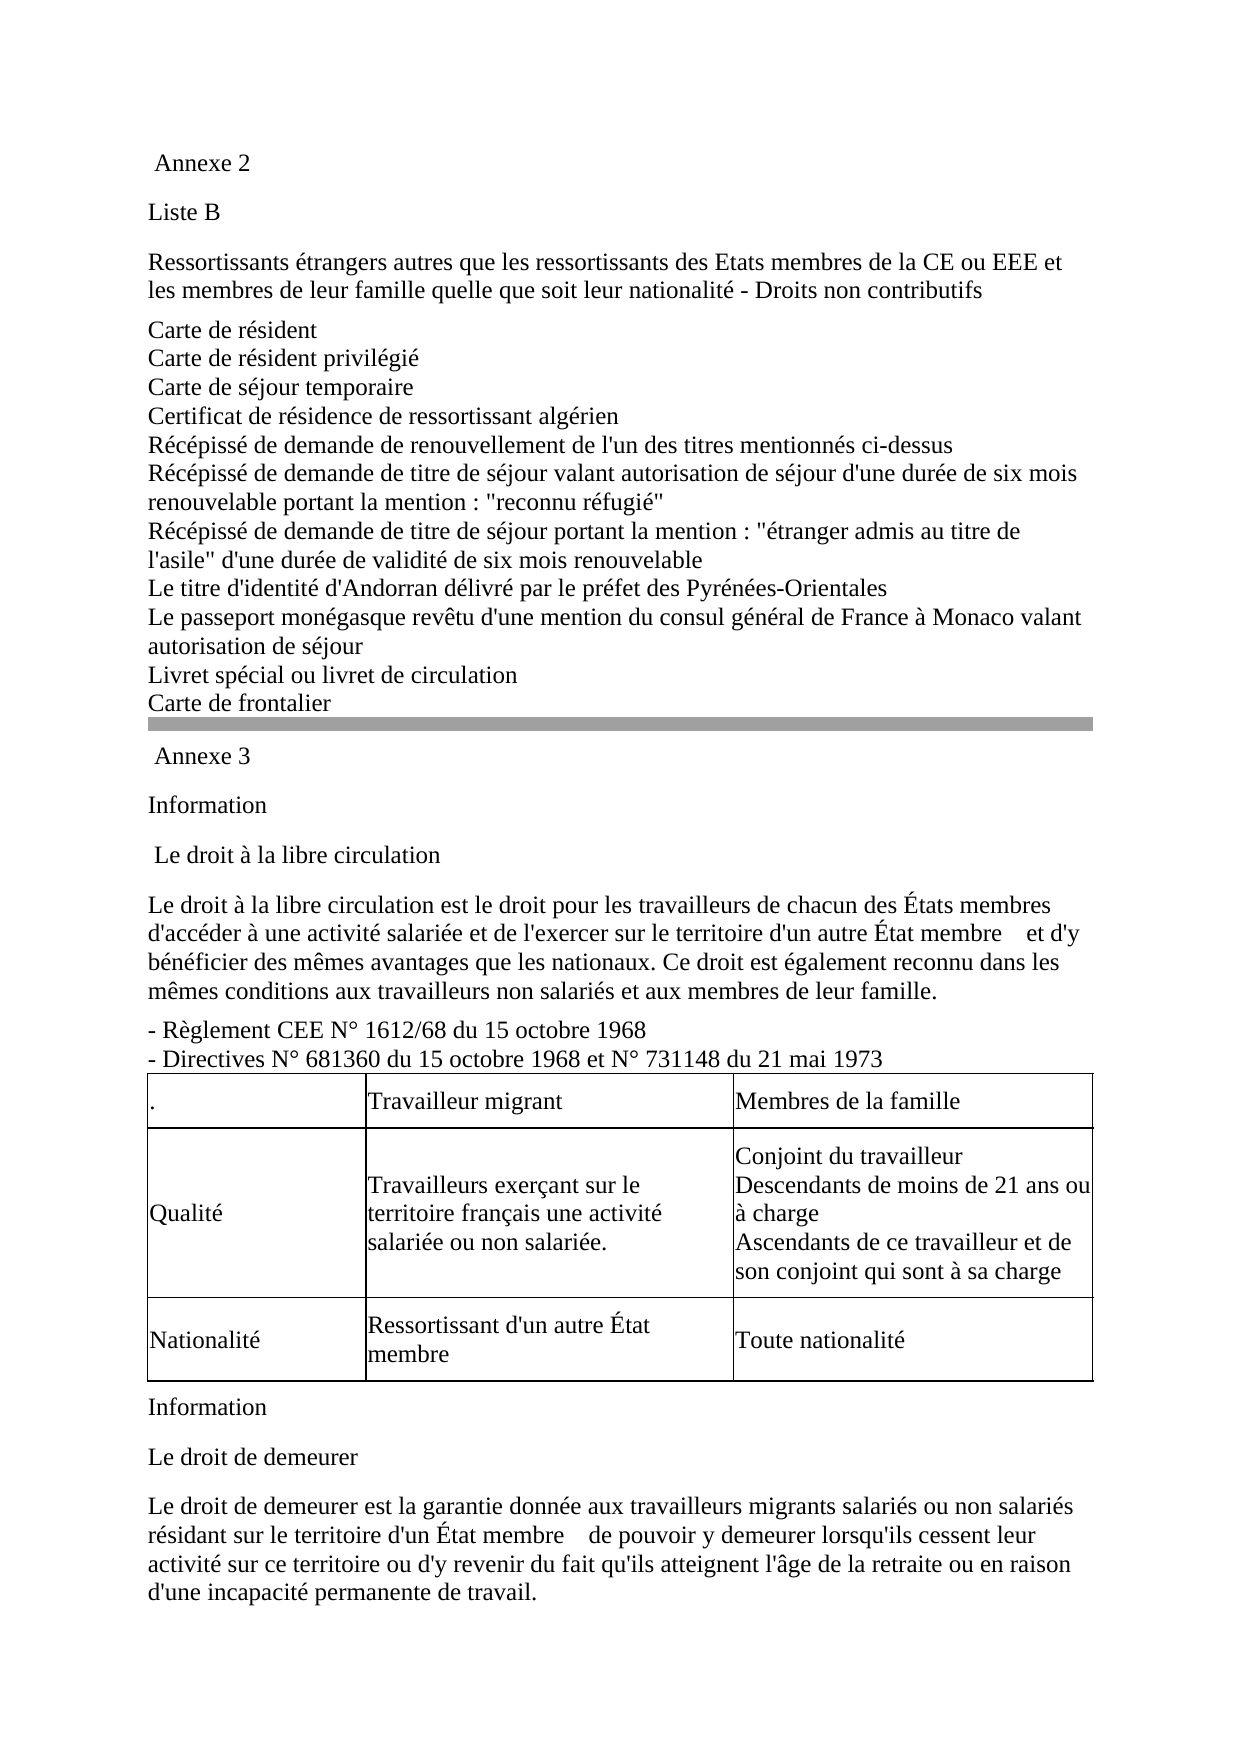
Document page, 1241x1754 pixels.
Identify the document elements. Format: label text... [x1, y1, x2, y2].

table_cell Toute nationalité [734, 1298, 1092, 1380]
text Ressortissants étrangers autres que les ressortissants des Etats membres de la CE ou EEE et les membres de leur famille quelle que soit leur nationalité - Droits non contributifs [148, 247, 1093, 304]
table_header Travailleur migrant [367, 1074, 733, 1127]
text - Directives N° 681360 du 15 octobre 1968 et N° 731148 du 21 mai 1973 [148, 1044, 1093, 1073]
text Récépissé de demande de renouvellement de l'un des titres mentionnés ci-dessus [148, 430, 1093, 458]
table_cell Nationalité [148, 1298, 365, 1380]
text Certificat de résidence de ressortissant algérien [148, 401, 1093, 430]
table_cell Travailleurs exerçant sur le territoire français une activité salariée ou non salariée. [367, 1129, 733, 1297]
text Carte de résident [148, 315, 1093, 343]
table_header . [148, 1074, 365, 1127]
text Le titre d'identité d'Andorran délivré par le préfet des Pyrénées-Orientales [148, 573, 1093, 602]
text - Règlement CEE N° 1612/68 du 15 octobre 1968 [148, 1015, 1093, 1044]
text Carte de résident privilégié [148, 343, 1093, 372]
table_cell Conjoint du travailleur Descendants de moins de 21 ans ou à charge Ascendants de ce travailleur et de son conjoint qui sont à sa charge [734, 1129, 1092, 1297]
text Information [148, 1392, 1093, 1421]
text Annexe 3 [148, 741, 1093, 770]
text Carte de séjour temporaire [148, 372, 1093, 401]
text Liste B [148, 197, 1093, 226]
table_cell Ressortissant d'un autre État membre [367, 1298, 733, 1380]
text Le droit à la libre circulation est le droit pour les travailleurs de chacun des États membres d'accéder à une activité salariée et de l'exercer sur le territoire d'un autre État membre et d'y bénéficier des mêmes avantages que les nationaux. Ce droit est également reconnu dans les mêmes conditions aux travailleurs non salariés et aux membres de leur famille. [148, 890, 1093, 1005]
text Le droit de demeurer est la garantie donnée aux travailleurs migrants salariés ou non salariés résidant sur le territoire d'un État membre de pouvoir y demeurer lorsqu'ils cessent leur activité sur ce territoire ou d'y revenir du fait qu'ils atteignent l'âge de la retraite ou en raison d'une incapacité permanente de travail. [148, 1491, 1093, 1606]
table_header Membres de la famille [734, 1074, 1092, 1127]
text Carte de frontalier [148, 688, 1093, 717]
text Information [148, 791, 1093, 819]
table_cell Qualité [148, 1129, 365, 1297]
text Le droit à la libre circulation [148, 840, 1093, 869]
text Récépissé de demande de titre de séjour portant la mention : "étranger admis au titre de l'asile" d'une durée de validité de six mois renouvelable [148, 516, 1093, 573]
text Récépissé de demande de titre de séjour valant autorisation de séjour d'une durée de six mois renouvelable portant la mention : "reconnu réfugié" [148, 458, 1093, 516]
text Le droit de demeurer [148, 1442, 1093, 1470]
text Livret spécial ou livret de circulation [148, 660, 1093, 688]
text Le passeport monégasque revêtu d'une mention du consul général de France à Monaco valant autorisation de séjour [148, 602, 1093, 660]
text Annexe 2 [148, 148, 1093, 176]
